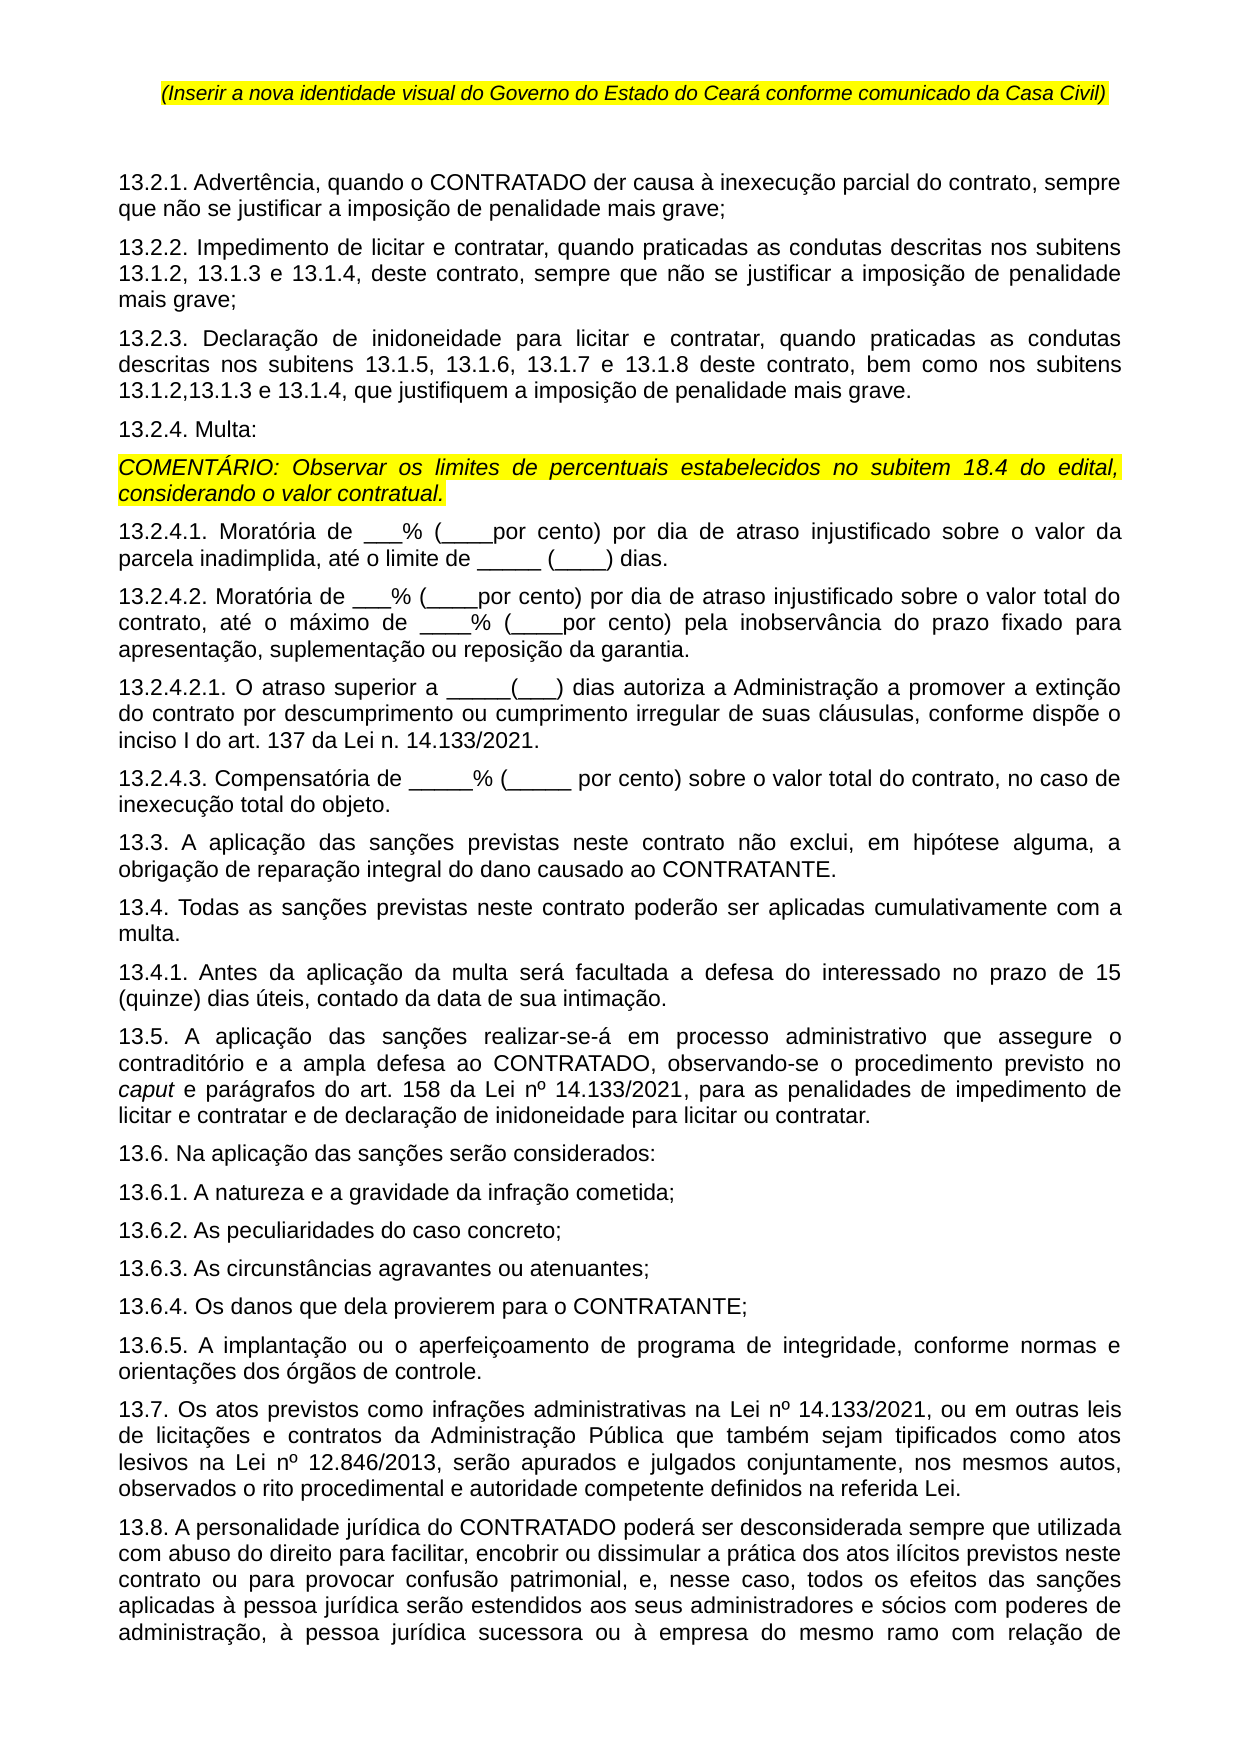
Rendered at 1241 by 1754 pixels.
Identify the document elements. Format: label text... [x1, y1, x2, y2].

text 13.8. A personalidade jurídica do CONTRATADO poderá ser desconsiderada sempre que utilizada com abuso do direito para facilitar, encobrir ou dissimular a prática dos atos ilícitos previstos neste contrato ou para provocar confusão patrimonial, e, nesse caso, todos os efeitos das sanções aplicadas à pessoa jurídica serão estendidos aos seus administradores e sócios com poderes de administração, à pessoa jurídica sucessora ou à empresa do mesmo ramo com relação de [118, 1513, 1122, 1645]
text 13.2.4.3. Compensatória de _____% (_____ por cento) sobre o valor total do contrato, no caso de inexecução total do objeto. [118, 765, 1122, 817]
text 13.2.4.1. Moratória de ___% (____por cento) por dia de atraso injustificado sobre o valor da parcela inadimplida, até o limite de _____ (____) dias. [118, 518, 1122, 571]
text 13.6. Na aplicação das sanções serão considerados: [118, 1140, 1122, 1167]
text 13.2.4.2. Moratória de ___% (____por cento) por dia de atraso injustificado sobre o valor total do contrato, até o máximo de ____% (____por cento) pela inobservância do prazo fixado para apresentação, suplementação ou reposição da garantia. [118, 583, 1122, 662]
text 13.2.4.2.1. O atraso superior a _____(___) dias autoriza a Administração a promover a extinção do contrato por descumprimento ou cumprimento irregular de suas cláusulas, conforme dispõe o inciso I do art. 137 da Lei n. 14.133/2021. [118, 674, 1122, 753]
text 13.3. A aplicação das sanções previstas neste contrato não exclui, em hipótese alguma, a obrigação de reparação integral do dano causado ao CONTRATANTE. [118, 829, 1122, 882]
text 13.6.4. Os danos que dela provierem para o CONTRATANTE; [118, 1293, 1122, 1320]
text 13.6.3. As circunstâncias agravantes ou atenuantes; [118, 1255, 1122, 1281]
text 13.4. Todas as sanções previstas neste contrato poderão ser aplicadas cumulativamente com a multa. [118, 894, 1122, 947]
text 13.2.3. Declaração de inidoneidade para licitar e contratar, quando praticadas as condutas descritas nos subitens 13.1.5, 13.1.6, 13.1.7 e 13.1.8 deste contrato, bem como nos subitens 13.1.2,13.1.3 e 13.1.4, que justifiquem a imposição de penalidade mais grave. [118, 324, 1122, 404]
text 13.2.2. Impedimento de licitar e contratar, quando praticadas as condutas descritas nos subitens 13.1.2, 13.1.3 e 13.1.4, deste contrato, sempre que não se justificar a imposição de penalidade mais grave; [118, 234, 1122, 313]
text 13.6.2. As peculiaridades do caso concreto; [118, 1217, 1122, 1243]
text 13.6.1. A natureza e a gravidade da infração cometida; [118, 1179, 1122, 1205]
text 13.7. Os atos previstos como infrações administrativas na Lei nº 14.133/2021, ou em outras leis de licitações e contratos da Administração Pública que também sejam tipificados como atos lesivos na Lei nº 12.846/2013, serão apurados e julgados conjuntamente, nos mesmos autos, observados o rito procedimental e autoridade competente definidos na referida Lei. [118, 1396, 1122, 1502]
text 13.2.4. Multa: [118, 416, 1122, 442]
text 13.6.5. A implantação ou o aperfeiçoamento de programa de integridade, conforme normas e orientações dos órgãos de controle. [118, 1332, 1122, 1384]
text 13.5. A aplicação das sanções realizar-se-á em processo administrativo que assegure o contraditório e a ampla defesa ao CONTRATADO, observando-se o procedimento previsto no caput e parágrafos do art. 158 da Lei nº 14.133/2021, para as penalidades de impedimento de licitar e contratar e de declaração de inidoneidade para licitar ou contratar. [118, 1023, 1122, 1128]
text COMENTÁRIO: Observar os limites de percentuais estabelecidos no subitem 18.4 do edital, considerando o valor contratual. [118, 454, 1122, 506]
text 13.4.1. Antes da aplicação da multa será facultada a defesa do interessado no prazo de 15 (quinze) dias úteis, contado da data de sua intimação. [118, 958, 1122, 1011]
text 13.2.1. Advertência, quando o CONTRATADO der causa à inexecução parcial do contrato, sempre que não se justificar a imposição de penalidade mais grave; [118, 169, 1122, 222]
